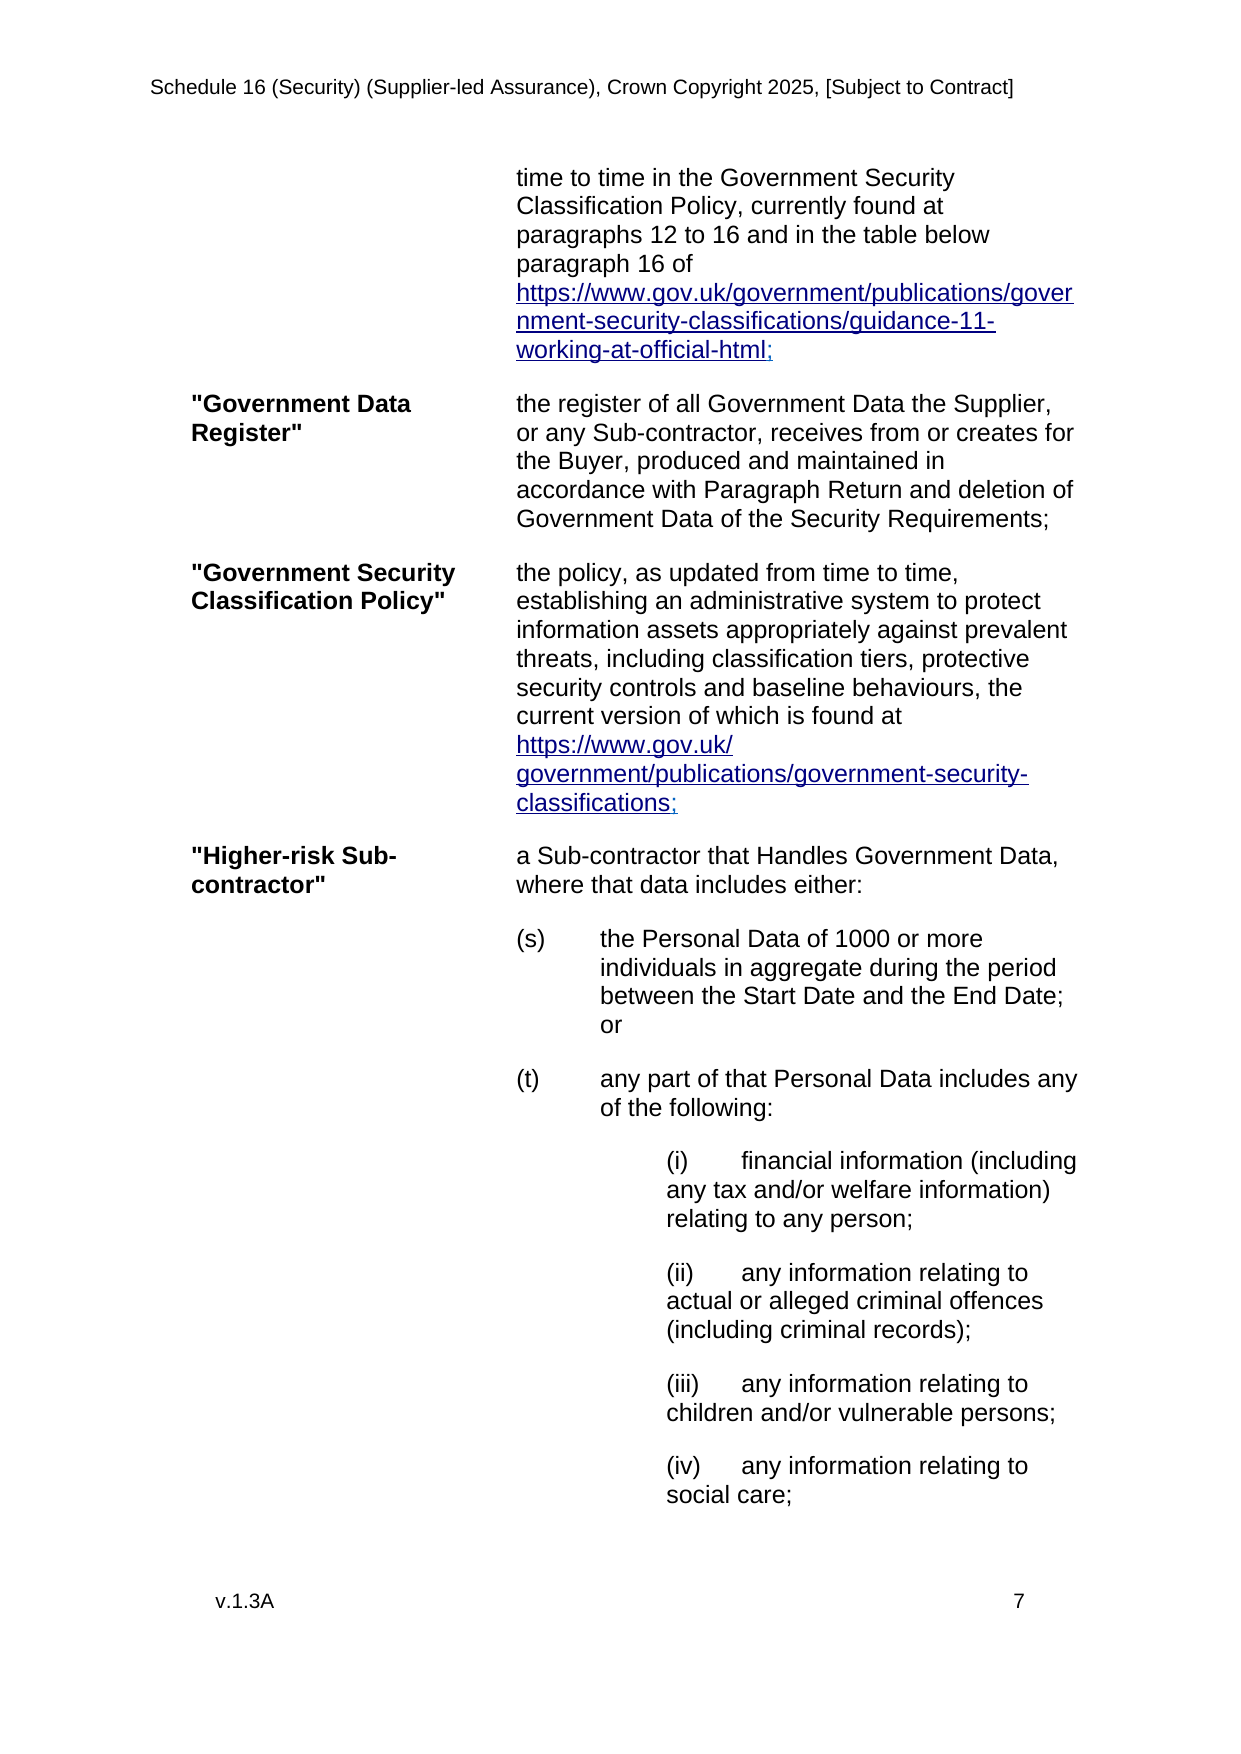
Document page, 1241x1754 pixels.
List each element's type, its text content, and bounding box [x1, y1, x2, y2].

table_cell [180, 150, 505, 376]
table_cell a Sub-contractor that Handles Government Data, where that data includes either: the Personal Data of 1000 or more individuals in aggregate during the period between the Start Date and the End Date; or any part of that Personal Data includes any of the following: financial information (including any tax and/or welfare information) relating to any person; any information relating to actual or alleged criminal offences (including criminal records); any information relating to children and/or vulnerable persons; any information relating to social care; any information relating to a person’s current or past employment; or Special Category Personal Data; or the Buyer in its discretion, designates a Sub-contractor as a Higher-risk Sub-contractor: in any procurement document related to this Contract; or during the Contract Period; [505, 829, 1092, 1521]
table_cell the policy, as updated from time to time, establishing an administrative system to protect information assets appropriately against prevalent threats, including classification tiers, protective security controls and baseline behaviours, the current version of which is found at https://www.gov.uk/ government/publications/government-security-classifications; [505, 545, 1092, 829]
table_cell the register of all Government Data the Supplier, or any Sub-contractor, receives from or creates for the Buyer, produced and maintained in accordance with Paragraph 18 of the Security Requirements; [505, 376, 1092, 545]
table_cell "Government Data Register" [180, 376, 505, 545]
table_cell "Higher-risk Sub-contractor" [180, 829, 505, 1521]
table_cell "Government Security Classification Policy" [180, 545, 505, 829]
table_cell time to time in the Government Security Classification Policy, currently found at paragraphs 12 to 16 and in the table below paragraph 16 of https://www.gov.uk/government/publications/government-security-classifications/guidance-11-working-at-official-html; [505, 150, 1092, 376]
